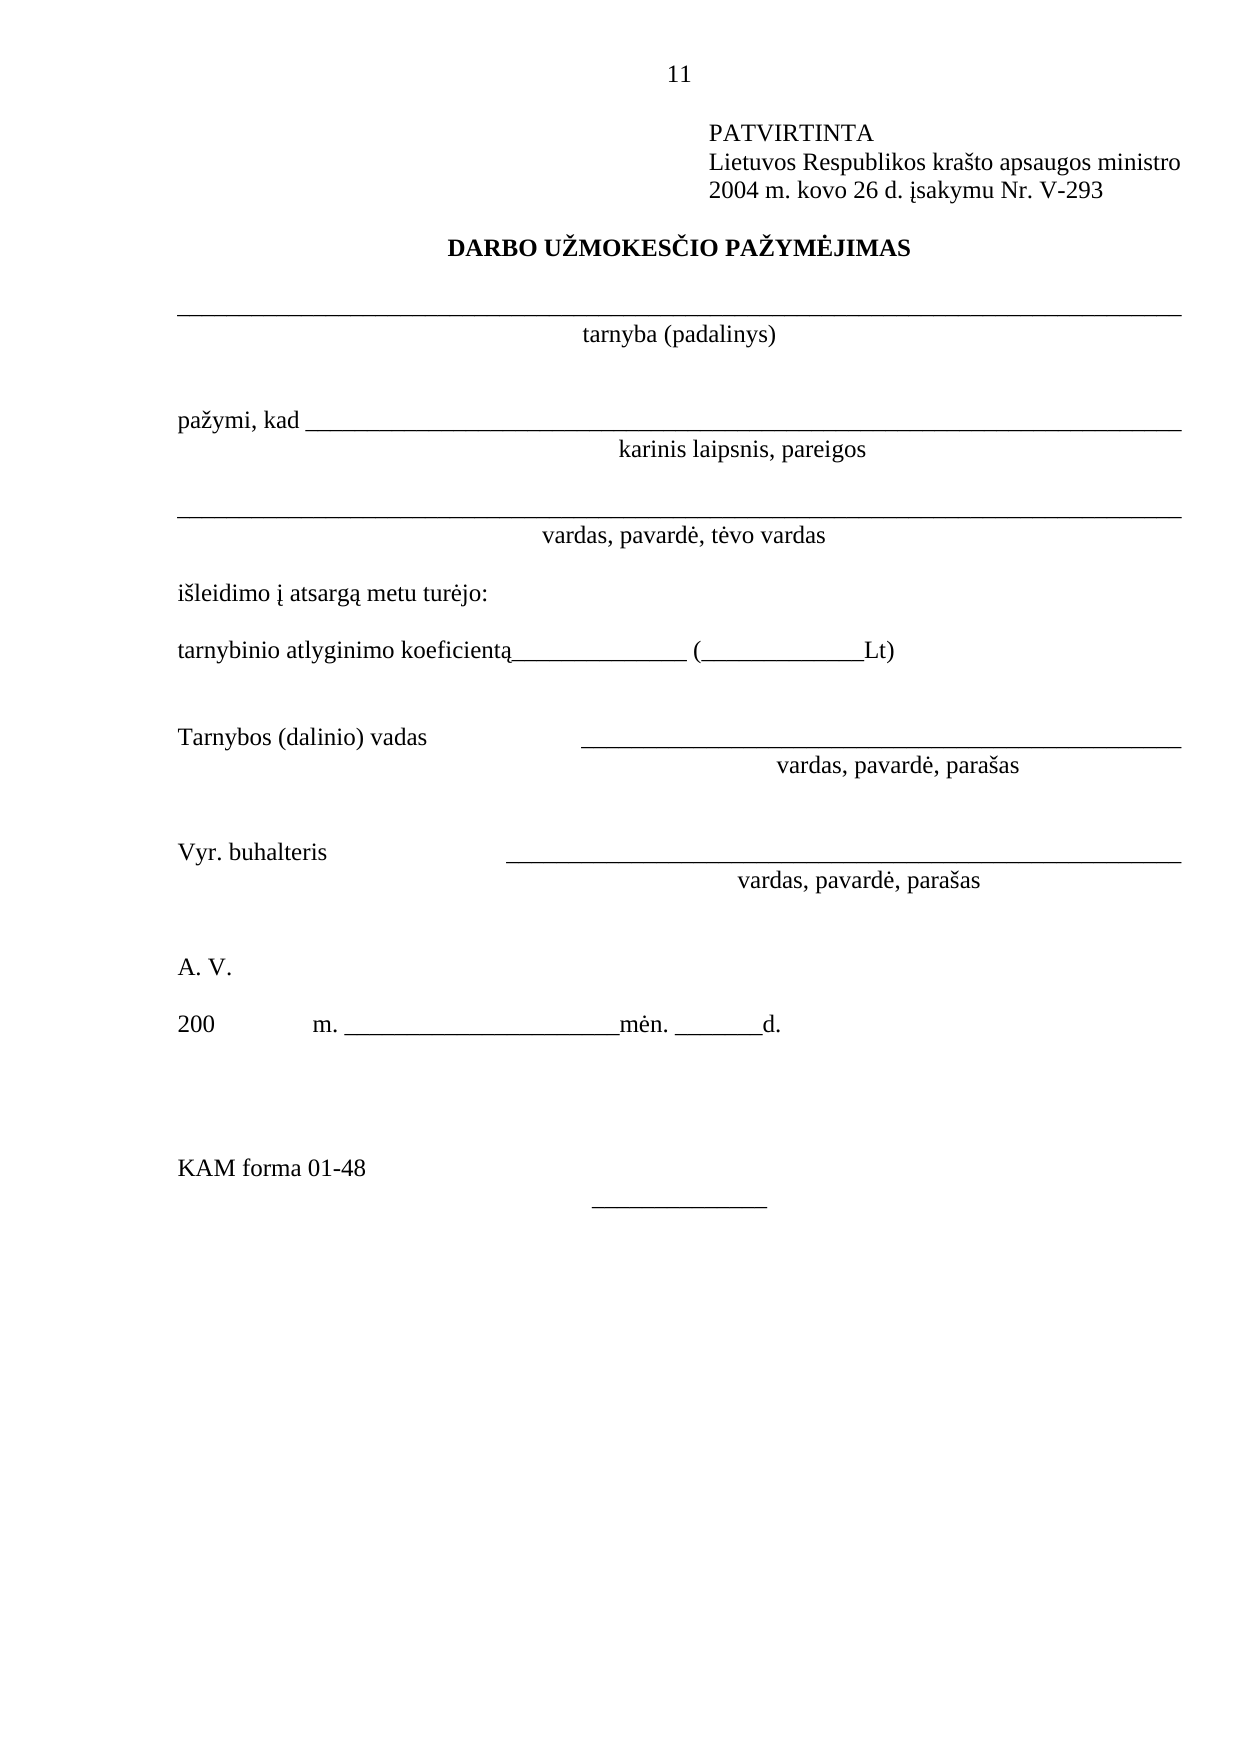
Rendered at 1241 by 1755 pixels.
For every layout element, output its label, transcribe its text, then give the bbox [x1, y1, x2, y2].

text Vyr. buhalteris ______________________________________________________ [177, 837, 1181, 866]
text vardas, pavardė, tėvo vardas [177, 521, 1181, 549]
text 2004 m. kovo 26 d. įsakymu Nr. V-293 [177, 176, 1181, 204]
text A. V. [177, 952, 1181, 981]
text pažymi, kad [177, 406, 1181, 434]
text išleidimo į atsargą metu turėjo: [177, 578, 1181, 607]
text 200 m. ______________________mėn. _______d. [177, 1009, 1181, 1038]
text karinis laipsnis, pareigos [177, 434, 1181, 463]
text tarnybinio atlyginimo koeficientą______________ (_____________Lt) [177, 636, 1181, 664]
text DARBO UŽMOKESČIO PAŽYMĖJIMAS [177, 233, 1181, 262]
text KAM forma 01-48 [177, 1153, 1181, 1182]
text PATVIRTINTA [709, 118, 1181, 147]
text Tarnybos (dalinio) vadas ________________________________________________ [177, 722, 1181, 751]
text vardas, pavardė, parašas [177, 751, 1181, 779]
text tarnyba (padalinys) [177, 319, 1181, 348]
text ______________ [177, 1182, 1181, 1211]
text Lietuvos Respublikos krašto apsaugos ministro [177, 147, 1181, 176]
text vardas, pavardė, parašas [177, 866, 1181, 894]
